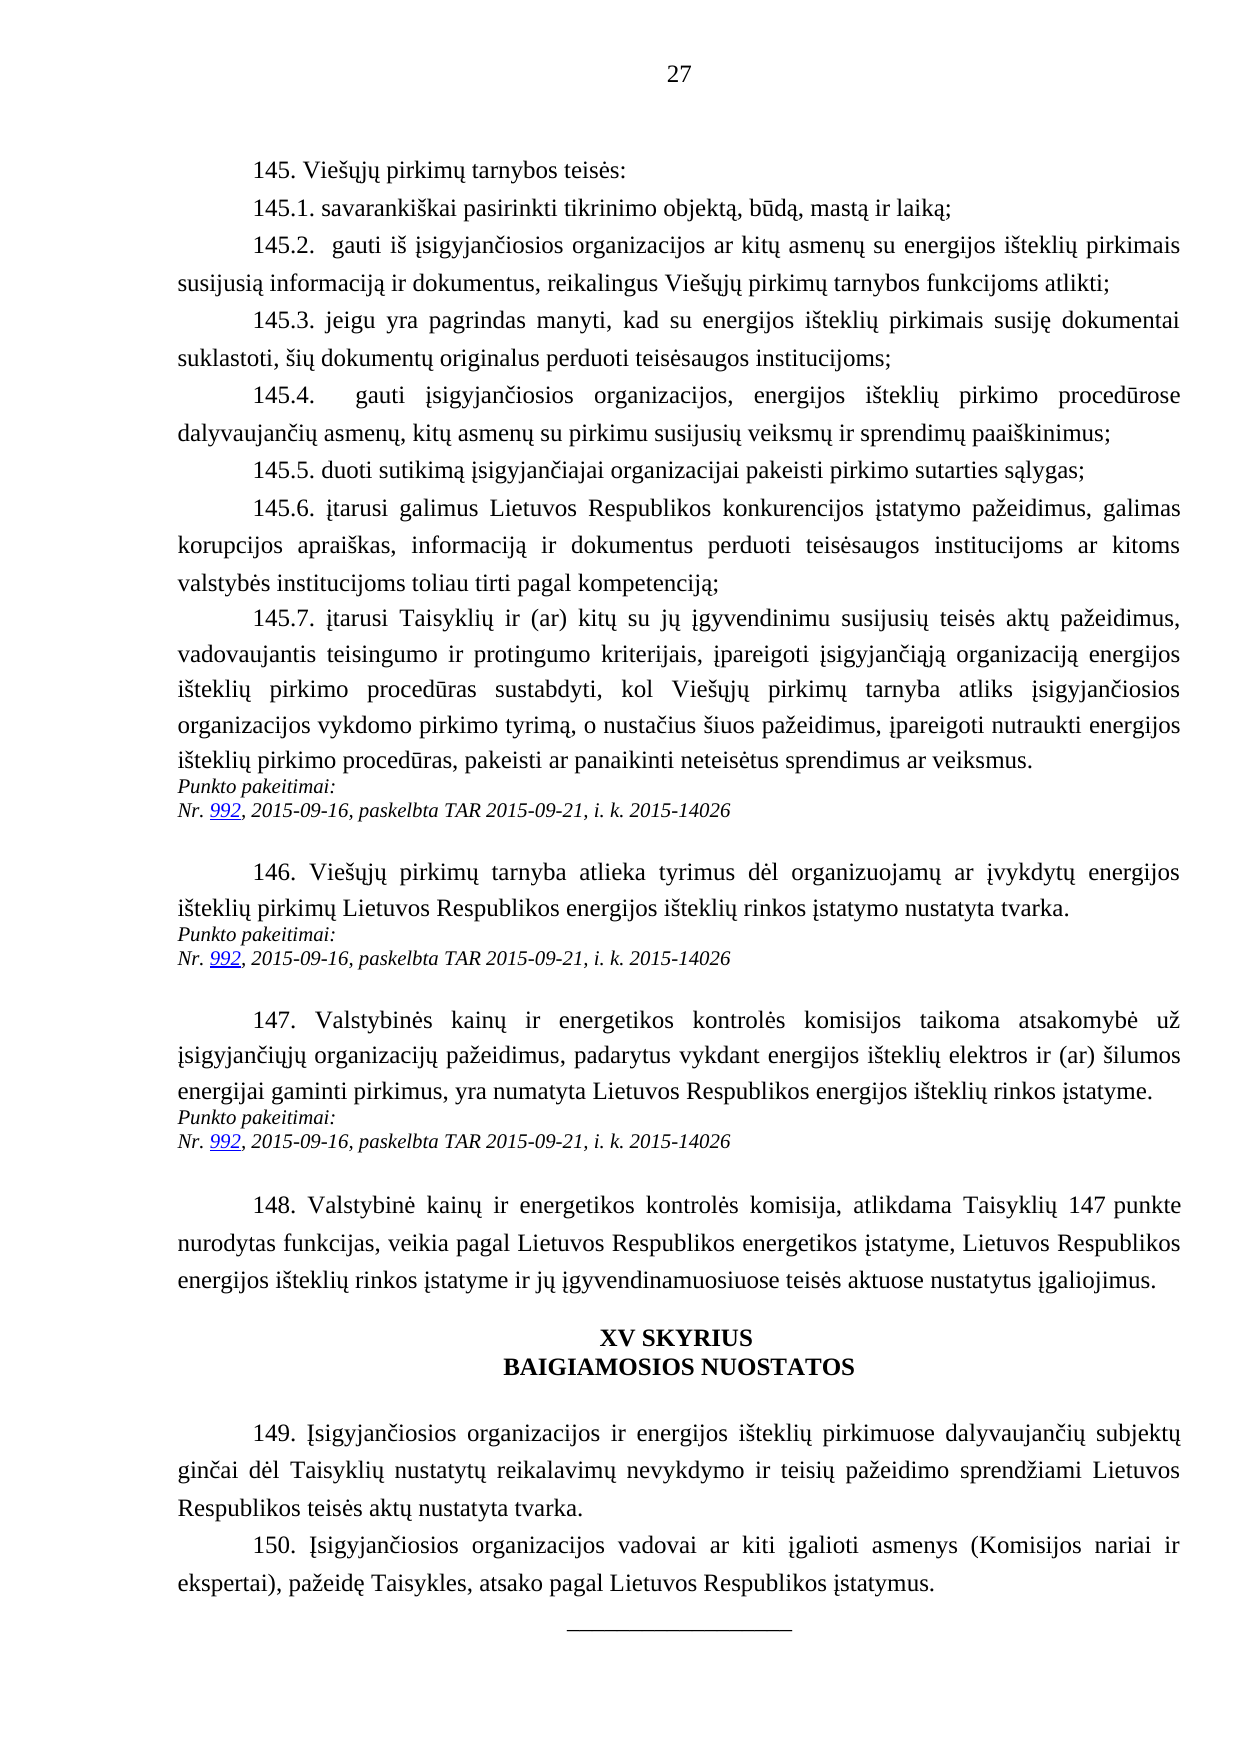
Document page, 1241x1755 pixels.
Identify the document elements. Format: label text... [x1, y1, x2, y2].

text 145.6. įtarusi galimus Lietuvos Respublikos konkurencijos įstatymo pažeidimus, galimas korupcijos apraiškas, informaciją ir dokumentus perduoti teisėsaugos institucijoms ar kitoms valstybės institucijoms toliau tirti pagal kompetenciją; [177, 484, 1181, 597]
text Punkto pakeitimai: [177, 774, 1181, 798]
text Punkto pakeitimai: [177, 922, 1181, 946]
text Punkto pakeitimai: [177, 1105, 1181, 1129]
text 147. Valstybinės kainų ir energetikos kontrolės komisijos taikoma atsakomybė už įsigyjančiųjų organizacijų pažeidimus, padarytus vykdant energijos išteklių elektros ir (ar) šilumos energijai gaminti pirkimus, yra numatyta Lietuvos Respublikos energijos išteklių rinkos įstatyme. [177, 998, 1181, 1105]
text 145. Viešųjų pirkimų tarnybos teisės: [177, 147, 1181, 184]
text 146. Viešųjų pirkimų tarnyba atlieka tyrimus dėl organizuojamų ar įvykdytų energijos išteklių pirkimų Lietuvos Respublikos energijos išteklių rinkos įstatymo nustatyta tvarka. [177, 851, 1181, 922]
text 145.7. įtarusi Taisyklių ir (ar) kitų su jų įgyvendinimu susijusių teisės aktų pažeidimus, vadovaujantis teisingumo ir protingumo kriterijais, įpareigoti įsigyjančiąją organizaciją energijos išteklių pirkimo procedūras sustabdyti, kol Viešųjų pirkimų tarnyba atliks įsigyjančiosios organizacijos vykdomo pirkimo tyrimą, o nustačius šiuos pažeidimus, įpareigoti nutraukti energijos išteklių pirkimo procedūras, pakeisti ar panaikinti neteisėtus sprendimus ar veiksmus. [177, 597, 1181, 774]
text 145.3. jeigu yra pagrindas manyti, kad su energijos išteklių pirkimais susiję dokumentai suklastoti, šių dokumentų originalus perduoti teisėsaugos institucijoms; [177, 297, 1181, 372]
text 145.1. savarankiškai pasirinkti tikrinimo objektą, būdą, mastą ir laiką; [177, 184, 1181, 222]
text 150. Įsigyjančiosios organizacijos vadovai ar kiti įgalioti asmenys (Komisijos nariai ir ekspertai), pažeidę Taisykles, atsako pagal Lietuvos Respublikos įstatymus. [177, 1522, 1181, 1597]
text Nr. 992, 2015-09-16, paskelbta TAR 2015-09-21, i. k. 2015-14026 [177, 798, 1181, 822]
text 148. Valstybinė kainų ir energetikos kontrolės komisija, atlikdama Taisyklių 147 punkte nurodytas funkcijas, veikia pagal Lietuvos Respublikos energetikos įstatyme, Lietuvos Respublikos energijos išteklių rinkos įstatyme ir jų įgyvendinamuosiuose teisės aktuose nustatytus įgaliojimus. [177, 1182, 1181, 1294]
text Nr. 992, 2015-09-16, paskelbta TAR 2015-09-21, i. k. 2015-14026 [177, 1129, 1181, 1153]
text BAIGIAMOSIOS NUOSTATOS [177, 1352, 1181, 1380]
text XV SKYRIUS [177, 1323, 1181, 1352]
text __________________ [177, 1597, 1181, 1634]
text 145.5. duoti sutikimą įsigyjančiajai organizacijai pakeisti pirkimo sutarties sąlygas; [177, 447, 1181, 484]
text Nr. 992, 2015-09-16, paskelbta TAR 2015-09-21, i. k. 2015-14026 [177, 946, 1181, 970]
text 145.4. gauti įsigyjančiosios organizacijos, energijos išteklių pirkimo procedūrose dalyvaujančių asmenų, kitų asmenų su pirkimu susijusių veiksmų ir sprendimų paaiškinimus; [177, 372, 1181, 447]
text 149. Įsigyjančiosios organizacijos ir energijos išteklių pirkimuose dalyvaujančių subjektų ginčai dėl Taisyklių nustatytų reikalavimų nevykdymo ir teisių pažeidimo sprendžiami Lietuvos Respublikos teisės aktų nustatyta tvarka. [177, 1409, 1181, 1522]
text 145.2. gauti iš įsigyjančiosios organizacijos ar kitų asmenų su energijos išteklių pirkimais susijusią informaciją ir dokumentus, reikalingus Viešųjų pirkimų tarnybos funkcijoms atlikti; [177, 222, 1181, 297]
